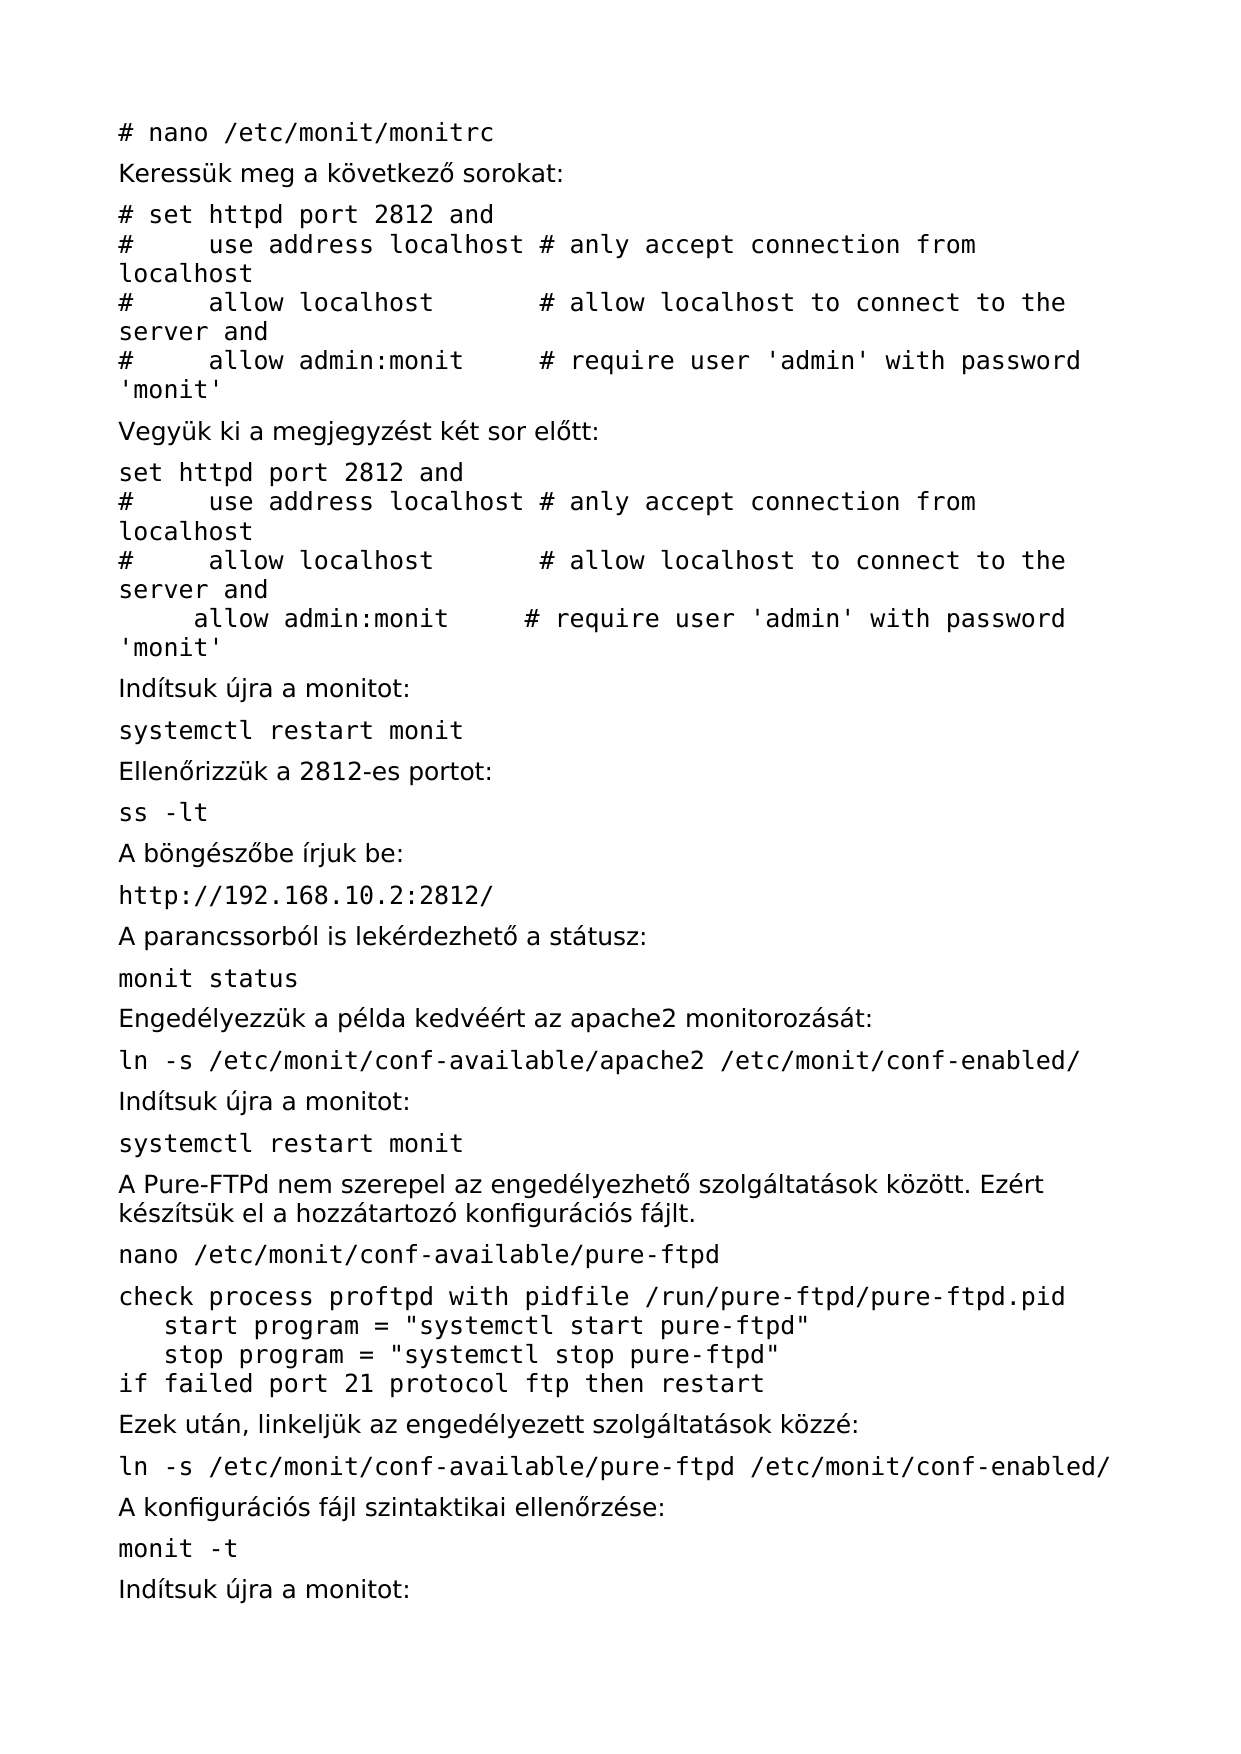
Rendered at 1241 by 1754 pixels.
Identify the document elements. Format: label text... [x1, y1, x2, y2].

text A Pure-FTPd nem szerepel az engedélyezhető szolgáltatások között. Ezért készítsük el a hozzátartozó konfigurációs fájlt. [118, 1170, 1122, 1228]
text monit -t [118, 1534, 1122, 1563]
text ln -s /etc/monit/conf-available/apache2 /etc/monit/conf-enabled/ [118, 1046, 1122, 1076]
text ln -s /etc/monit/conf-available/pure-ftpd /etc/monit/conf-enabled/ [118, 1452, 1122, 1481]
text # set httpd port 2812 and # use address localhost # anly accept connection from localhost # allow localhost # allow localhost to connect to the server and # allow admin:monit # require user 'admin' with password 'monit' [118, 201, 1122, 405]
text Keressük meg a következő sorokat: [118, 159, 1122, 188]
text Indítsuk újra a monitot: [118, 1575, 1122, 1604]
text Ellenőrizzük a 2812-es portot: [118, 757, 1122, 786]
text set httpd port 2812 and # use address localhost # anly accept connection from localhost # allow localhost # allow localhost to connect to the server and allow admin:monit # require user 'admin' with password 'monit' [118, 458, 1122, 662]
text Ezek után, linkeljük az engedélyezett szolgáltatások közzé: [118, 1410, 1122, 1439]
text ss -lt [118, 798, 1122, 828]
text http://192.168.10.2:2812/ [118, 881, 1122, 910]
text monit status [118, 964, 1122, 993]
text # nano /etc/monit/monitrc [118, 118, 1122, 147]
text Indítsuk újra a monitot: [118, 1087, 1122, 1116]
text Indítsuk újra a monitot: [118, 674, 1122, 703]
text Engedélyezzük a példa kedvéért az apache2 monitorozását: [118, 1005, 1122, 1034]
text A konfigurációs fájl szintaktikai ellenőrzése: [118, 1493, 1122, 1522]
text Vegyük ki a megjegyzést két sor előtt: [118, 417, 1122, 446]
text nano /etc/monit/conf-available/pure-ftpd [118, 1241, 1122, 1270]
text check process proftpd with pidfile /run/pure-ftpd/pure-ftpd.pid start program = "systemctl start pure-ftpd" stop program = "systemctl stop pure-ftpd" if failed port 21 protocol ftp then restart [118, 1282, 1122, 1398]
text A böngészőbe írjuk be: [118, 839, 1122, 869]
text systemctl restart monit [118, 1129, 1122, 1158]
text systemctl restart monit [118, 716, 1122, 745]
text A parancssorból is lekérdezhető a státusz: [118, 922, 1122, 951]
